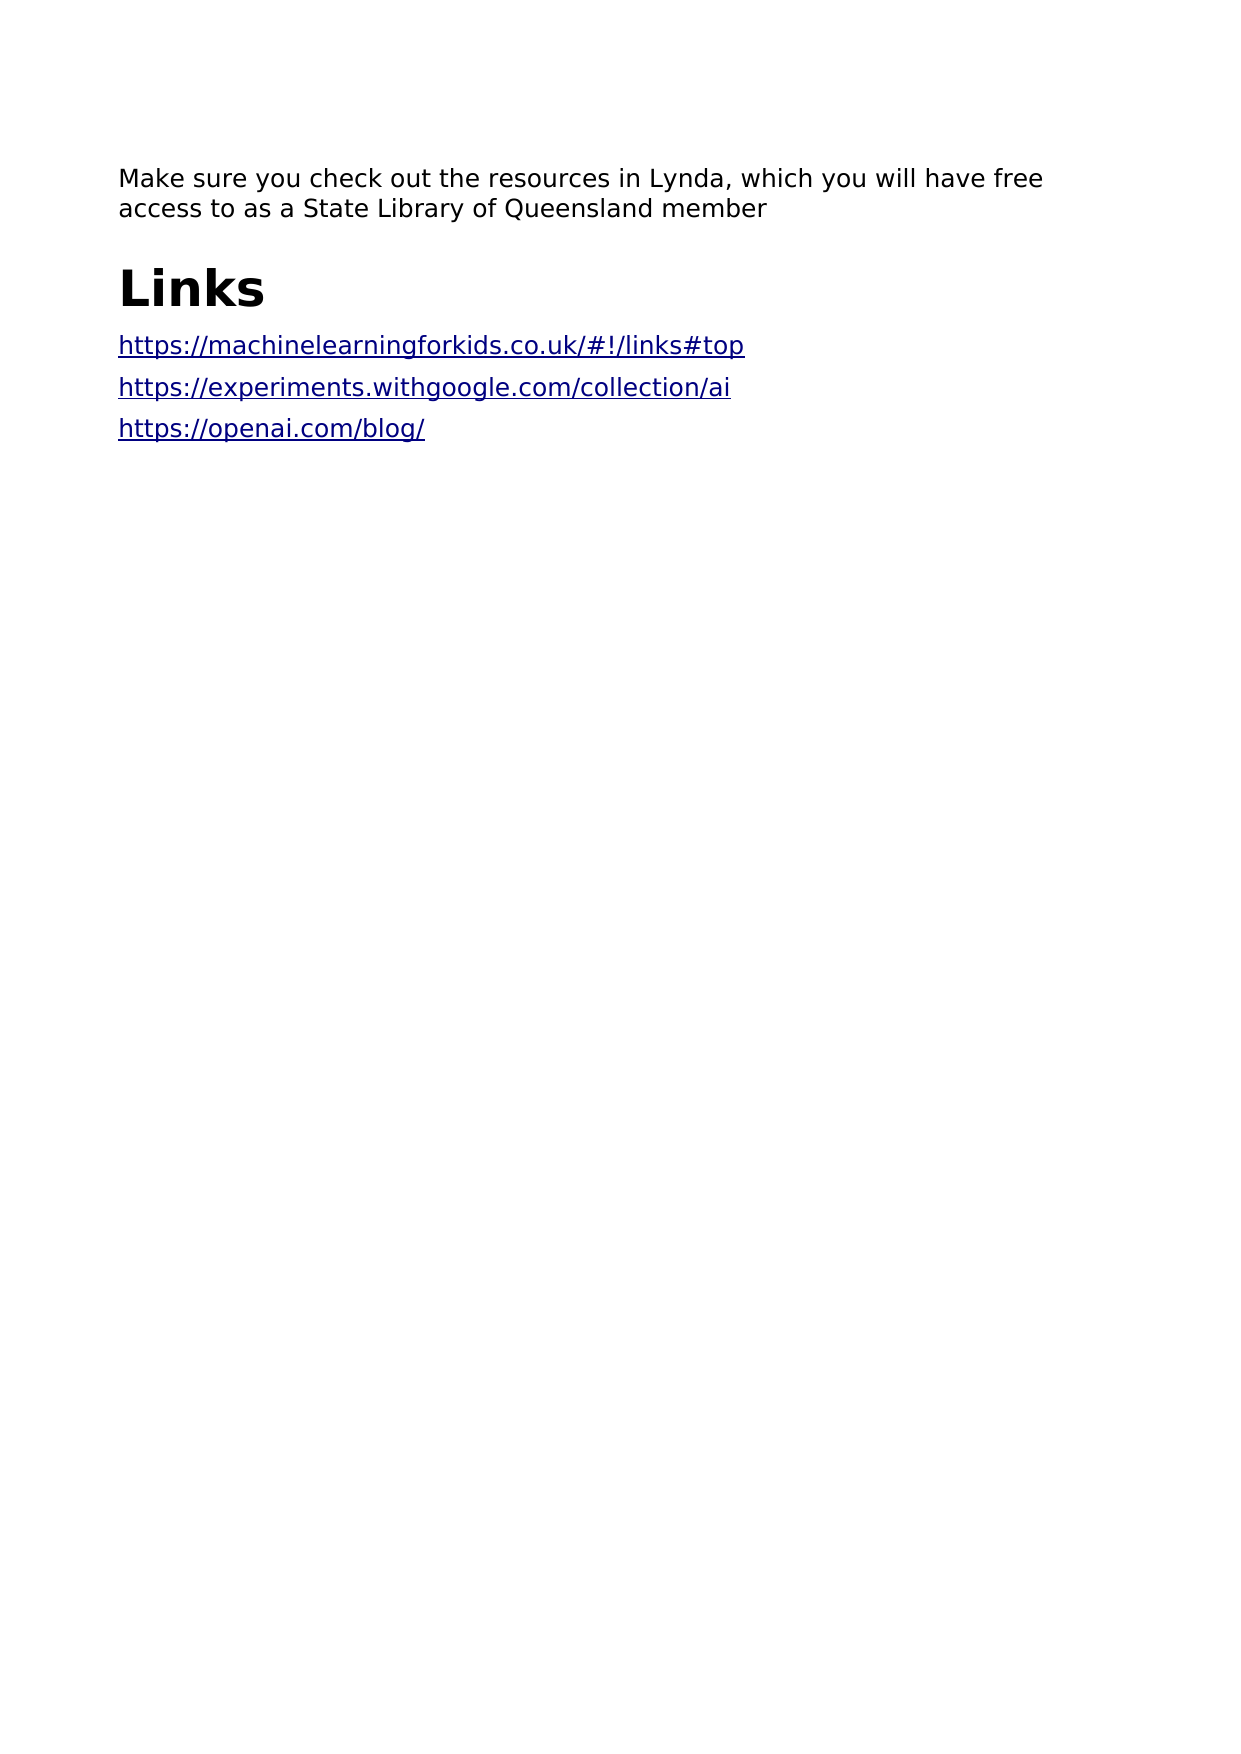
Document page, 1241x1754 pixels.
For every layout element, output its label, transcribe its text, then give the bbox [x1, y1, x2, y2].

text Make sure you check out the resources in Lynda, which you will have free access to as a State Library of Queensland member [118, 164, 1122, 223]
text https://openai.com/blog/ [118, 414, 1122, 444]
subtitle Links [118, 260, 1122, 319]
text https://experiments.withgoogle.com/collection/ai [118, 373, 1122, 402]
text https://machinelearningforkids.co.uk/#!/links#top [118, 331, 1122, 360]
